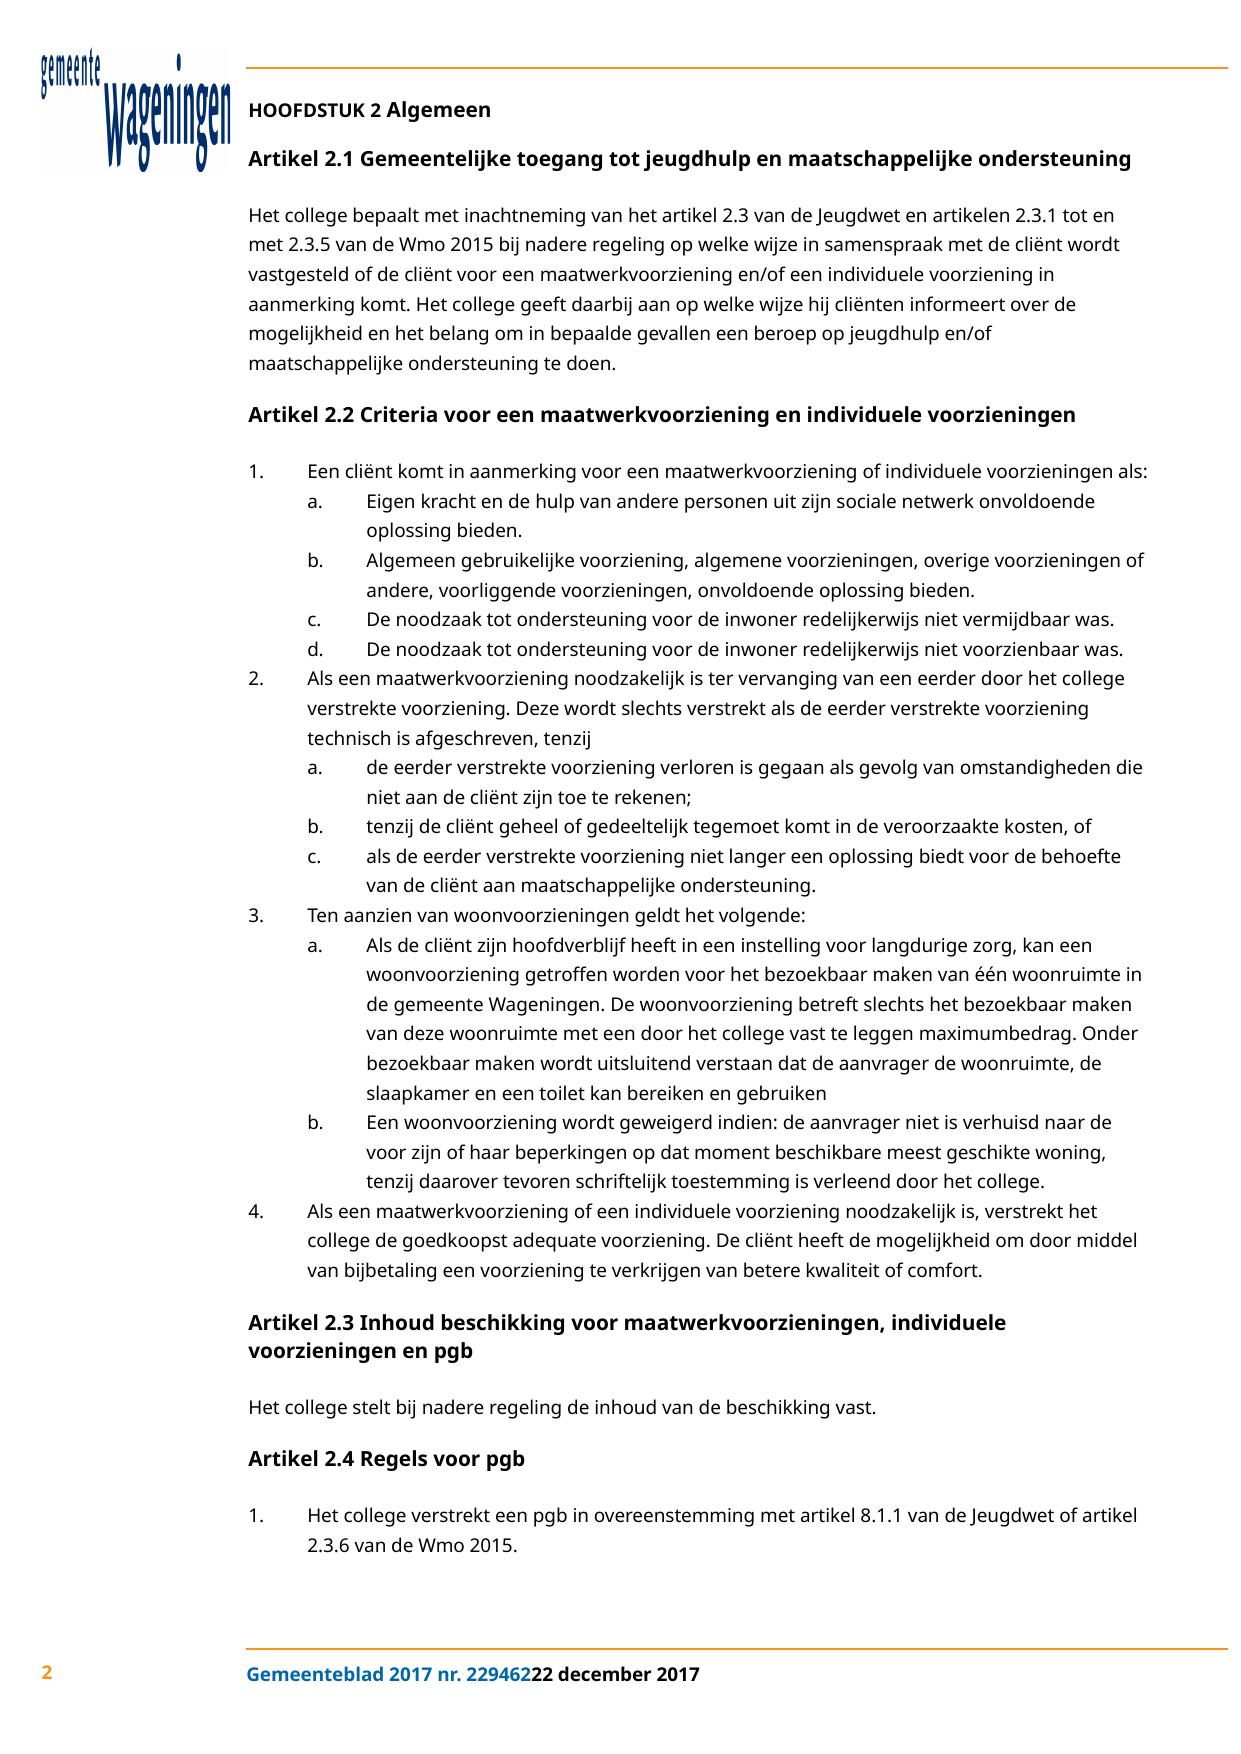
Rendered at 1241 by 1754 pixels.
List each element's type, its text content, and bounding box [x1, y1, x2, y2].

list De noodzaak tot ondersteuning voor de inwoner redelijkerwijs niet voorzienbaar was. [307, 636, 1152, 662]
text Het college bepaalt met inachtneming van het artikel 2.3 van de Jeugdwet en artikelen 2.3.1 tot en met 2.3.5 van de Wmo 2015 bij nadere regeling op welke wijze in samenspraak met de cliënt wordt vastgesteld of de cliënt voor een maatwerkvoorziening en/of een individuele voorziening in aanmerking komt. Het college geeft daarbij aan op welke wijze hij cliënten informeert over de mogelijkheid en het belang om in bepaalde gevallen een beroep op jeugdhulp en/of maatschappelijke ondersteuning te doen. [248, 202, 1152, 376]
text Artikel 2.1 Gemeentelijke toegang tot jeugdhulp en maatschappelijke ondersteuning [248, 144, 1152, 172]
text Artikel 2.3 Inhoud beschikking voor maatwerkvoorzieningen, individuele voorzieningen en pgb [248, 1308, 1152, 1364]
list Eigen kracht en de hulp van andere personen uit zijn sociale netwerk onvoldoende oplossing bieden. [307, 488, 1152, 543]
text Artikel 2.2 Criteria voor een maatwerkvoorziening en individuele voorzieningen [248, 400, 1152, 429]
list Het college verstrekt een pgb in overeenstemming met artikel 8.1.1 van de Jeugdwet of artikel 2.3.6 van de Wmo 2015. [248, 1502, 1152, 1558]
list als de eerder verstrekte voorziening niet langer een oplossing biedt voor de behoefte van de cliënt aan maatschappelijke ondersteuning. [307, 843, 1152, 898]
text Artikel 2.4 Regels voor pgb [248, 1444, 1152, 1473]
list de eerder verstrekte voorziening verloren is gegaan als gevolg van omstandigheden die niet aan de cliënt zijn toe te rekenen; [307, 754, 1152, 809]
text HOOFDSTUK 2 Algemeen [248, 95, 1152, 123]
text Het college stelt bij nadere regeling de inhoud van de beschikking vast. [248, 1394, 1152, 1420]
list tenzij de cliënt geheel of gedeeltelijk tegemoet komt in de veroorzaakte kosten, of [307, 813, 1152, 839]
list Als een maatwerkvoorziening noodzakelijk is ter vervanging van een eerder door het college verstrekte voorziening. Deze wordt slechts verstrekt als de eerder verstrekte voorziening technisch is afgeschreven, tenzij [248, 666, 1152, 750]
list Als de cliënt zijn hoofdverblijf heeft in een instelling voor langdurige zorg, kan een woonvoorziening getroffen worden voor het bezoekbaar maken van één woonruimte in de gemeente Wageningen. De woonvoorziening betreft slechts het bezoekbaar maken van deze woonruimte met een door het college vast te leggen maximumbedrag. Onder bezoekbaar maken wordt uitsluitend verstaan dat de aanvrager de woonruimte, de slaapkamer en een toilet kan bereiken en gebruiken [307, 932, 1152, 1105]
list Een cliënt komt in aanmerking voor een maatwerkvoorziening of individuele voorzieningen als: [248, 458, 1152, 484]
list Een woonvoorziening wordt geweigerd indien: de aanvrager niet is verhuisd naar de voor zijn of haar beperkingen op dat moment beschikbare meest geschikte woning, tenzij daarover tevoren schriftelijk toestemming is verleend door het college. [307, 1109, 1152, 1194]
list Ten aanzien van woonvoorzieningen geldt het volgende: [248, 902, 1152, 928]
list Als een maatwerkvoorziening of een individuele voorziening noodzakelijk is, verstrekt het college de goedkoopst adequate voorziening. De cliënt heeft de mogelijkheid om door middel van bijbetaling een voorziening te verkrijgen van betere kwaliteit of comfort. [248, 1198, 1152, 1283]
list De noodzaak tot ondersteuning voor de inwoner redelijkerwijs niet vermijdbaar was. [307, 606, 1152, 632]
list Algemeen gebruikelijke voorziening, algemene voorzieningen, overige voorzieningen of andere, voorliggende voorzieningen, onvoldoende oplossing bieden. [307, 547, 1152, 602]
picture [41, 47, 231, 172]
